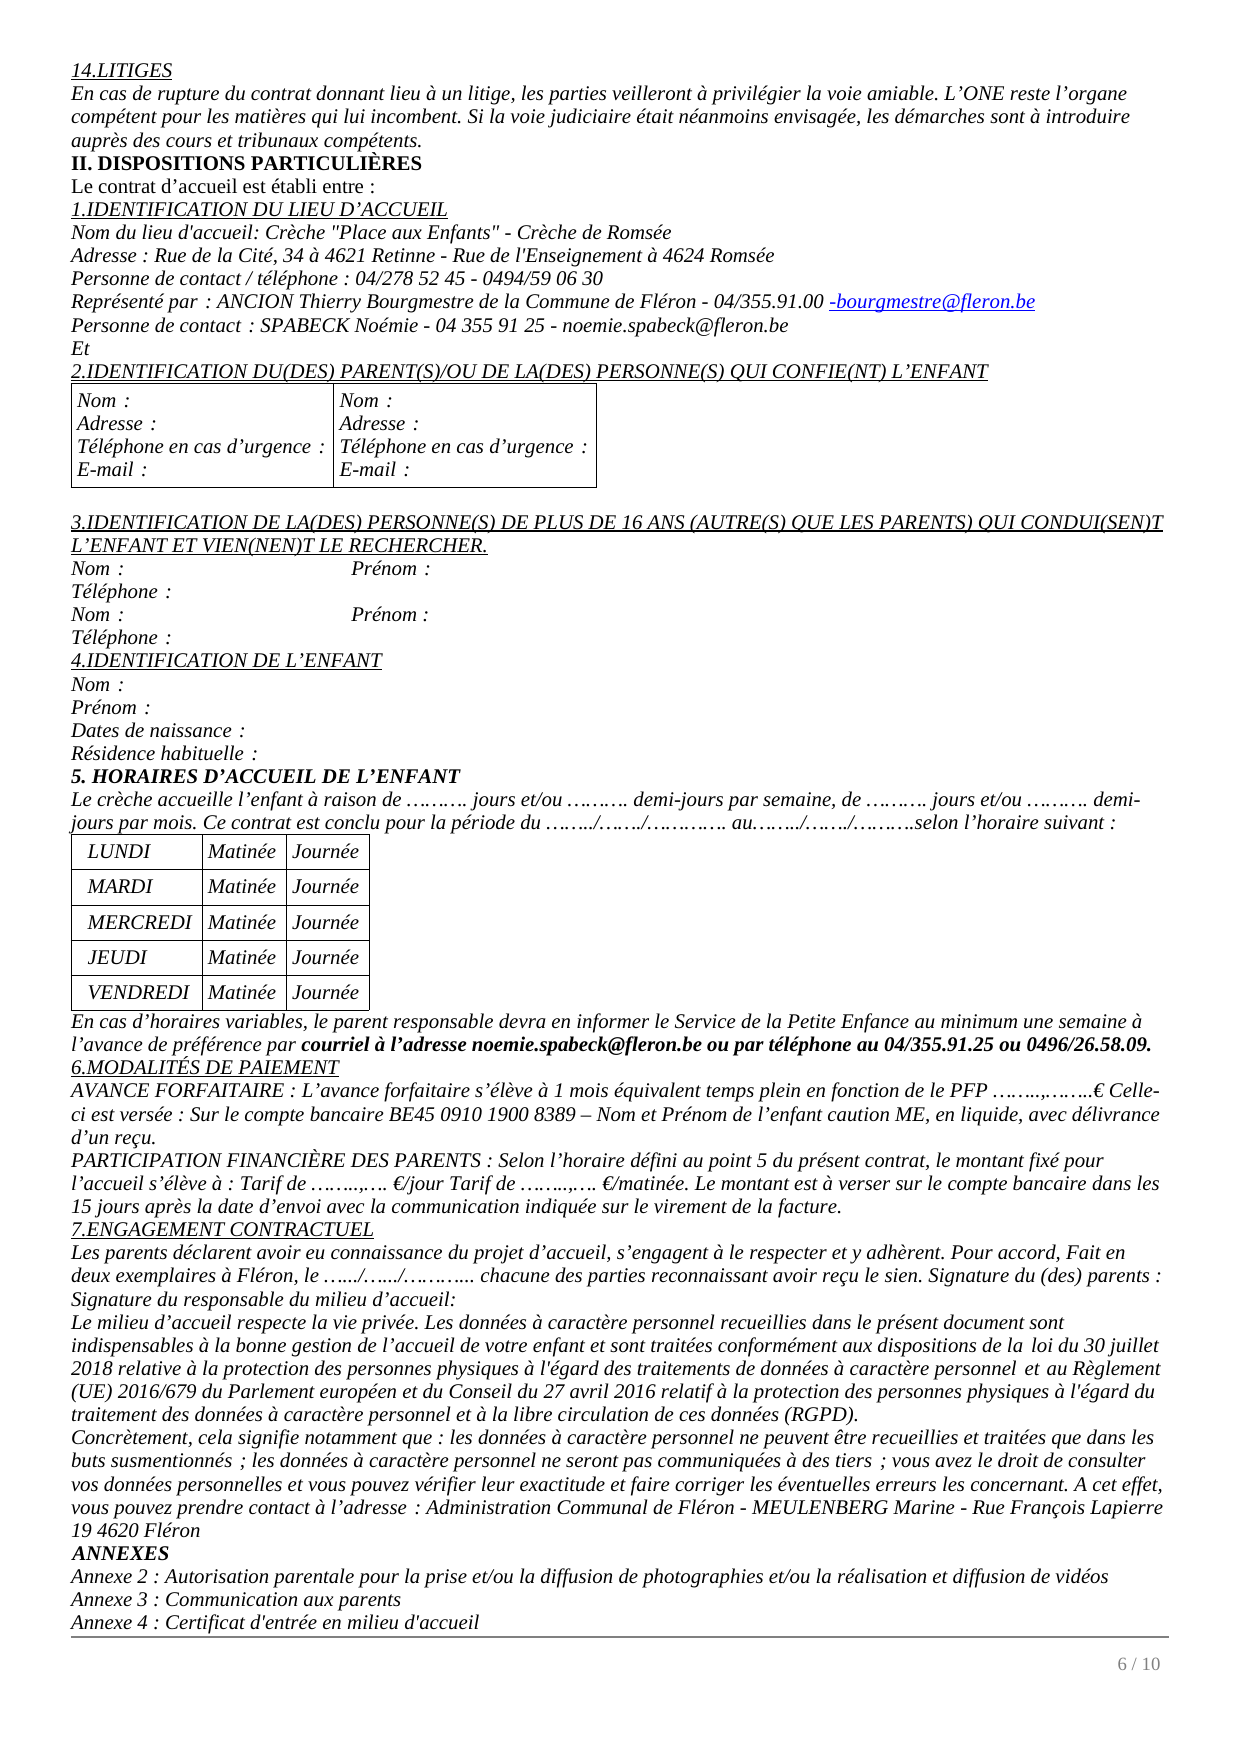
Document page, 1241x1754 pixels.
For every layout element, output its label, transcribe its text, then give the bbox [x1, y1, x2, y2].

table_cell Matinée [203, 976, 286, 1010]
table_cell MARDI [72, 870, 202, 904]
text II. DISPOSITIONS PARTICULIÈRES [71, 152, 1169, 175]
text 7.ENGAGEMENT CONTRACTUEL [71, 1218, 1169, 1241]
table_cell Journée [287, 941, 369, 975]
text Téléphone : [71, 580, 1169, 603]
text Et [71, 337, 1169, 360]
text PARTICIPATION FINANCIÈRE DES PARENTS : Selon l’horaire défini au point 5 du présent contrat, le montant fixé pour l’accueil s’élève à : Tarif de ……..,…. €/jour Tarif de ……..,…. €/matinée. Le montant est à verser sur le compte bancaire dans les 15 jours après la date d’envoi avec la communication indiquée sur le virement de la facture. [71, 1149, 1169, 1218]
text Nom du lieu d'accueil: Crèche "Place aux Enfants" - Crèche de Romsée Adresse : Rue de la Cité, 34 à 4621 Retinne - Rue de l'Enseignement à 4624 Romsée Personne de contact / téléphone : 04/278 52 45 - 0494/59 06 30 [71, 221, 1169, 290]
text Téléphone : [71, 626, 1169, 649]
text Les parents déclarent avoir eu connaissance du projet d’accueil, s’engagent à le respecter et y adhèrent. Pour accord, Fait en deux exemplaires à Fléron, le ….../….../………... chacune des parties reconnaissant avoir reçu le sien. Signature du (des) parents : Signature du responsable du milieu d’accueil: [71, 1241, 1169, 1311]
text Nom : Prénom : [71, 557, 1169, 580]
table_cell Journée [287, 976, 369, 1010]
text Personne de contact : SPABECK Noémie - 04 355 91 25 - noemie.spabeck@fleron.be [71, 313, 1169, 337]
text En cas d’horaires variables, le parent responsable devra en informer le Service de la Petite Enfance au minimum une semaine à l’avance de préférence par courriel à l’adresse noemie.spabeck@fleron.be ou par téléphone au 04/355.91.25 ou 0496/26.58.09. [71, 1010, 1169, 1056]
text AVANCE FORFAITAIRE : L’avance forfaitaire s’élève à 1 mois équivalent temps plein en fonction de le PFP ……..,……..€ Celle-ci est versée : Sur le compte bancaire BE45 0910 1900 8389 – Nom et Prénom de l’enfant caution ME, en liquide, avec délivrance d’un reçu. [71, 1079, 1169, 1149]
text Nom : Prénom : [71, 603, 1169, 626]
table_cell MERCREDI [72, 906, 202, 939]
text Prénom : [71, 696, 1169, 719]
table_header Matinée [203, 835, 286, 869]
table_header Nom : Adresse : Téléphone en cas d’urgence : E-mail : [72, 384, 333, 487]
text 4.IDENTIFICATION DE L’ENFANT [71, 649, 1169, 672]
text 14.LITIGES [71, 59, 1169, 82]
text 6.MODALITÉS DE PAIEMENT [71, 1056, 1169, 1079]
table_cell Matinée [203, 870, 286, 904]
table_cell Journée [287, 906, 369, 939]
table_header Nom : Adresse : Téléphone en cas d’urgence : E-mail : [334, 384, 596, 487]
text Nom : [71, 672, 1169, 696]
text 1.IDENTIFICATION DU LIEU D’ACCUEIL [71, 198, 1169, 221]
text Le milieu d’accueil respecte la vie privée. Les données à caractère personnel recueillies dans le présent document sont indispensables à la bonne gestion de l’accueil de votre enfant et sont traitées conformément aux dispositions de la loi du 30 juillet 2018 relative à la protection des personnes physiques à l'égard des traitements de données à caractère personnel et au Règlement (UE) 2016/679 du Parlement européen et du Conseil du 27 avril 2016 relatif à la protection des personnes physiques à l'égard du traitement des données à caractère personnel et à la libre circulation de ces données (RGPD). [71, 1311, 1169, 1426]
text 5. HORAIRES D’ACCUEIL DE L’ENFANT [71, 765, 1169, 788]
text Représenté par : ANCION Thierry Bourgmestre de la Commune de Fléron - 04/355.91.00 -bourgmestre@fleron.be [71, 290, 1169, 313]
table_cell JEUDI [72, 941, 202, 975]
text 3.IDENTIFICATION DE LA(DES) PERSONNE(S) DE PLUS DE 16 ANS (AUTRE(S) QUE LES PARENTS) QUI CONDUI(SEN)T L’ENFANT ET VIEN(NEN)T LE RECHERCHER. [71, 487, 1169, 557]
table_header LUNDI [72, 835, 202, 869]
text Le contrat d’accueil est établi entre : [71, 175, 1169, 198]
table_cell VENDREDI [72, 976, 202, 1010]
text Concrètement, cela signifie notamment que : les données à caractère personnel ne peuvent être recueillies et traitées que dans les buts susmentionnés ; les données à caractère personnel ne seront pas communiquées à des tiers ; vous avez le droit de consulter vos données personnelles et vous pouvez vérifier leur exactitude et faire corriger les éventuelles erreurs les concernant. A cet effet, vous pouvez prendre contact à l’adresse : Administration Communal de Fléron - MEULENBERG Marine - Rue François Lapierre 19 4620 Fléron [71, 1426, 1169, 1542]
text 2.IDENTIFICATION DU(DES) PARENT(S)/OU DE LA(DES) PERSONNE(S) QUI CONFIE(NT) L’ENFANT [71, 360, 1169, 383]
text En cas de rupture du contrat donnant lieu à un litige, les parties veilleront à privilégier la voie amiable. L’ONE reste l’organe compétent pour les matières qui lui incombent. Si la voie judiciaire était néanmoins envisagée, les démarches sont à introduire auprès des cours et tribunaux compétents. [71, 82, 1169, 152]
table_cell Journée [287, 870, 369, 904]
text ANNEXES [72, 1542, 1169, 1565]
text Annexe 2 : Autorisation parentale pour la prise et/ou la diffusion de photographies et/ou la réalisation et diffusion de vidéos Annexe 3 : Communication aux parents Annexe 4 : Certificat d'entrée en milieu d'accueil [71, 1565, 1169, 1634]
table_cell Matinée [203, 906, 286, 939]
table_header Journée [287, 835, 369, 869]
text Le crèche accueille l’enfant à raison de ………. jours et/ou ………. demi-jours par semaine, de ………. jours et/ou ………. demi-jours par mois. Ce contrat est conclu pour la période du ……../……./…………. au……../……./……….selon l’horaire suivant : [71, 788, 1169, 834]
text Dates de naissance : [71, 719, 1169, 742]
text Résidence habituelle : [71, 742, 1169, 765]
table_cell Matinée [203, 941, 286, 975]
